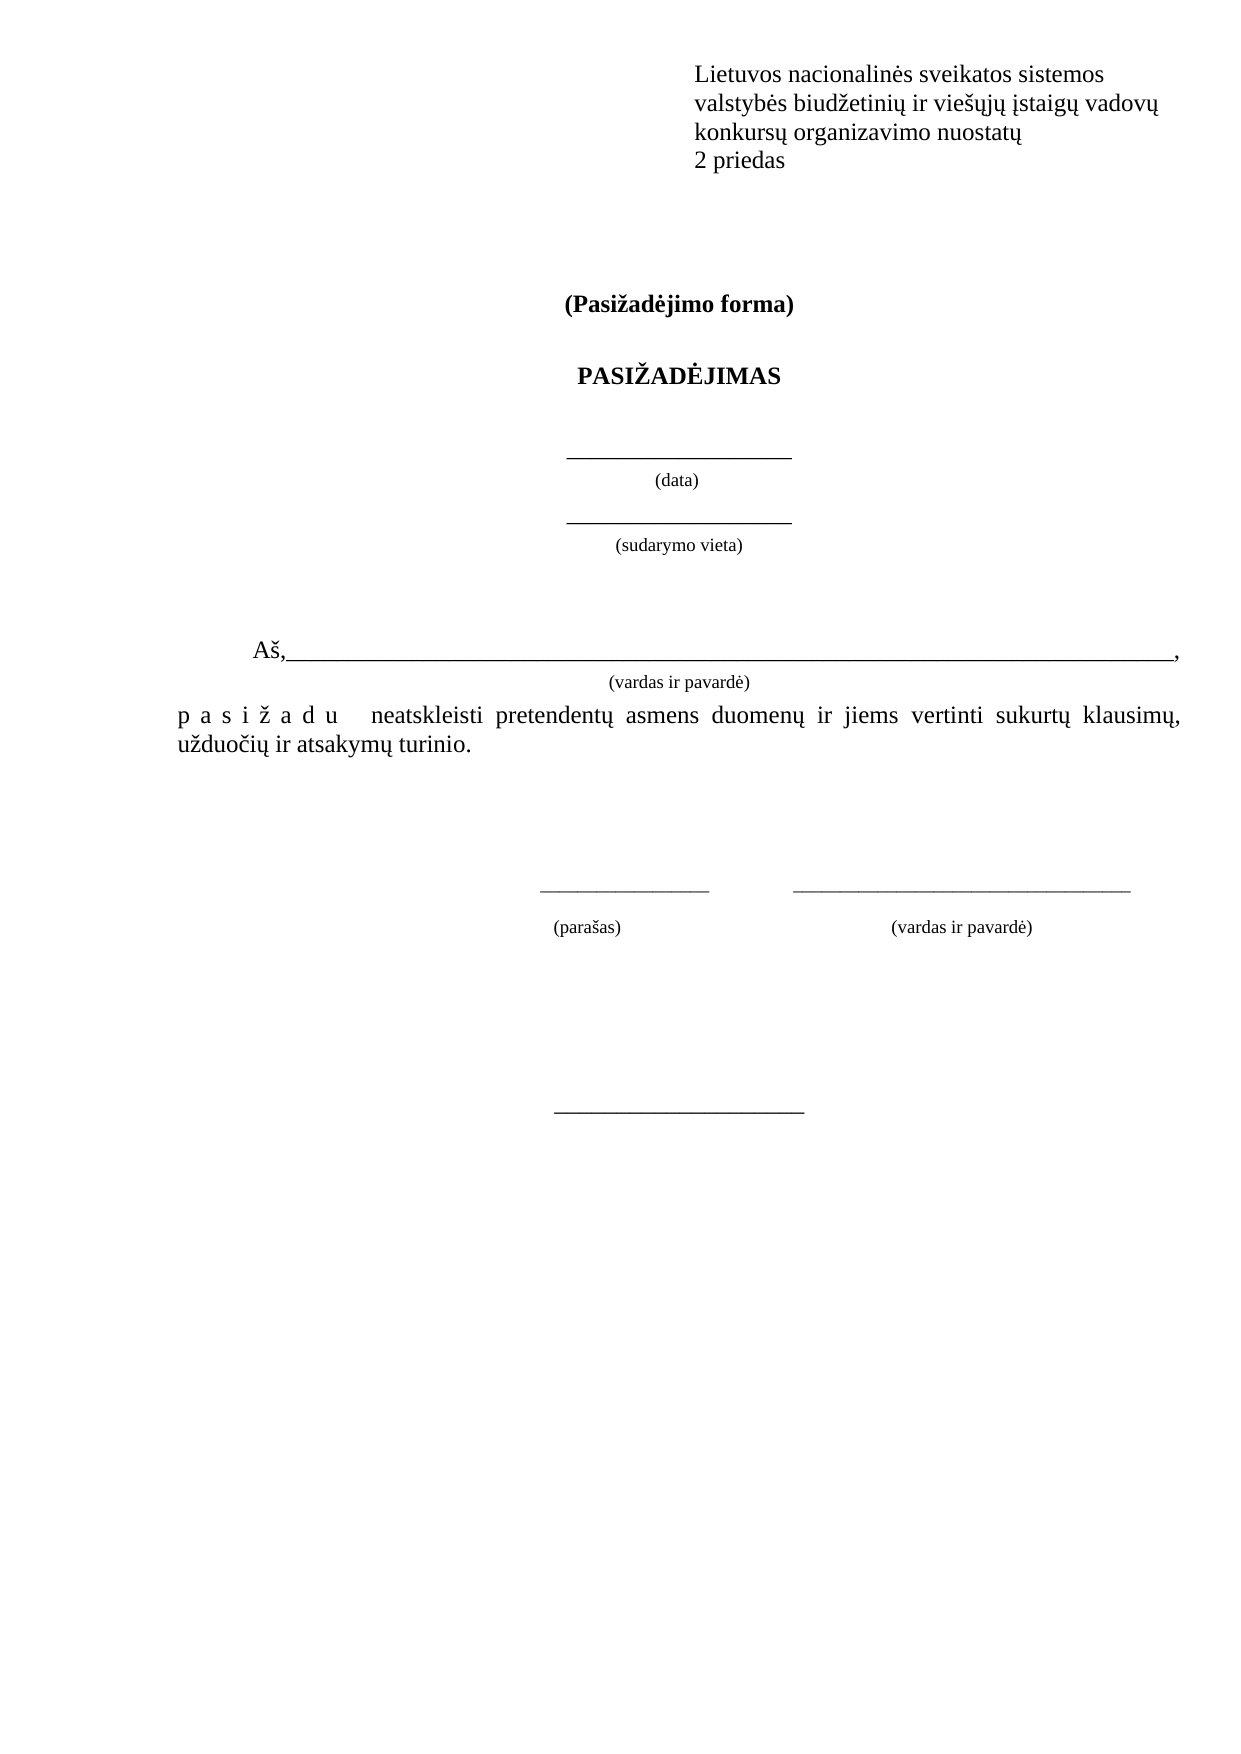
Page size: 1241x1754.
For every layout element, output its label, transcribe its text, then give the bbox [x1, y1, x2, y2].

text (vardas ir pavardė) [177, 671, 1181, 693]
text 2 priedas [694, 145, 1181, 174]
text __________________ [177, 433, 1181, 462]
text pasižadu neatskleisti pretendentų asmens duomenų ir jiems vertinti sukurtų klausimų, užduočių ir atsakymų turinio. [177, 700, 1181, 757]
text (sudarymo vieta) [177, 534, 1181, 556]
text (data) [177, 469, 1181, 491]
text –––––––––––––––––––– [177, 1096, 1181, 1124]
text PASIŽADĖJIMAS [177, 361, 1181, 390]
text __________________ [177, 498, 1181, 527]
text valstybės biudžetinių ir viešųjų įstaigų vadovų [694, 88, 1181, 117]
table_header __________________ (parašas) [454, 873, 720, 981]
text (Pasižadėjimo forma) [177, 289, 1181, 318]
text konkursų organizavimo nuostatų [694, 117, 1181, 145]
table_header ____________________________________ (vardas ir pavardė) [720, 873, 1204, 981]
text Lietuvos nacionalinės sveikatos sistemos [694, 59, 1181, 88]
text Aš,_______________________________________________________________________, [177, 635, 1181, 664]
